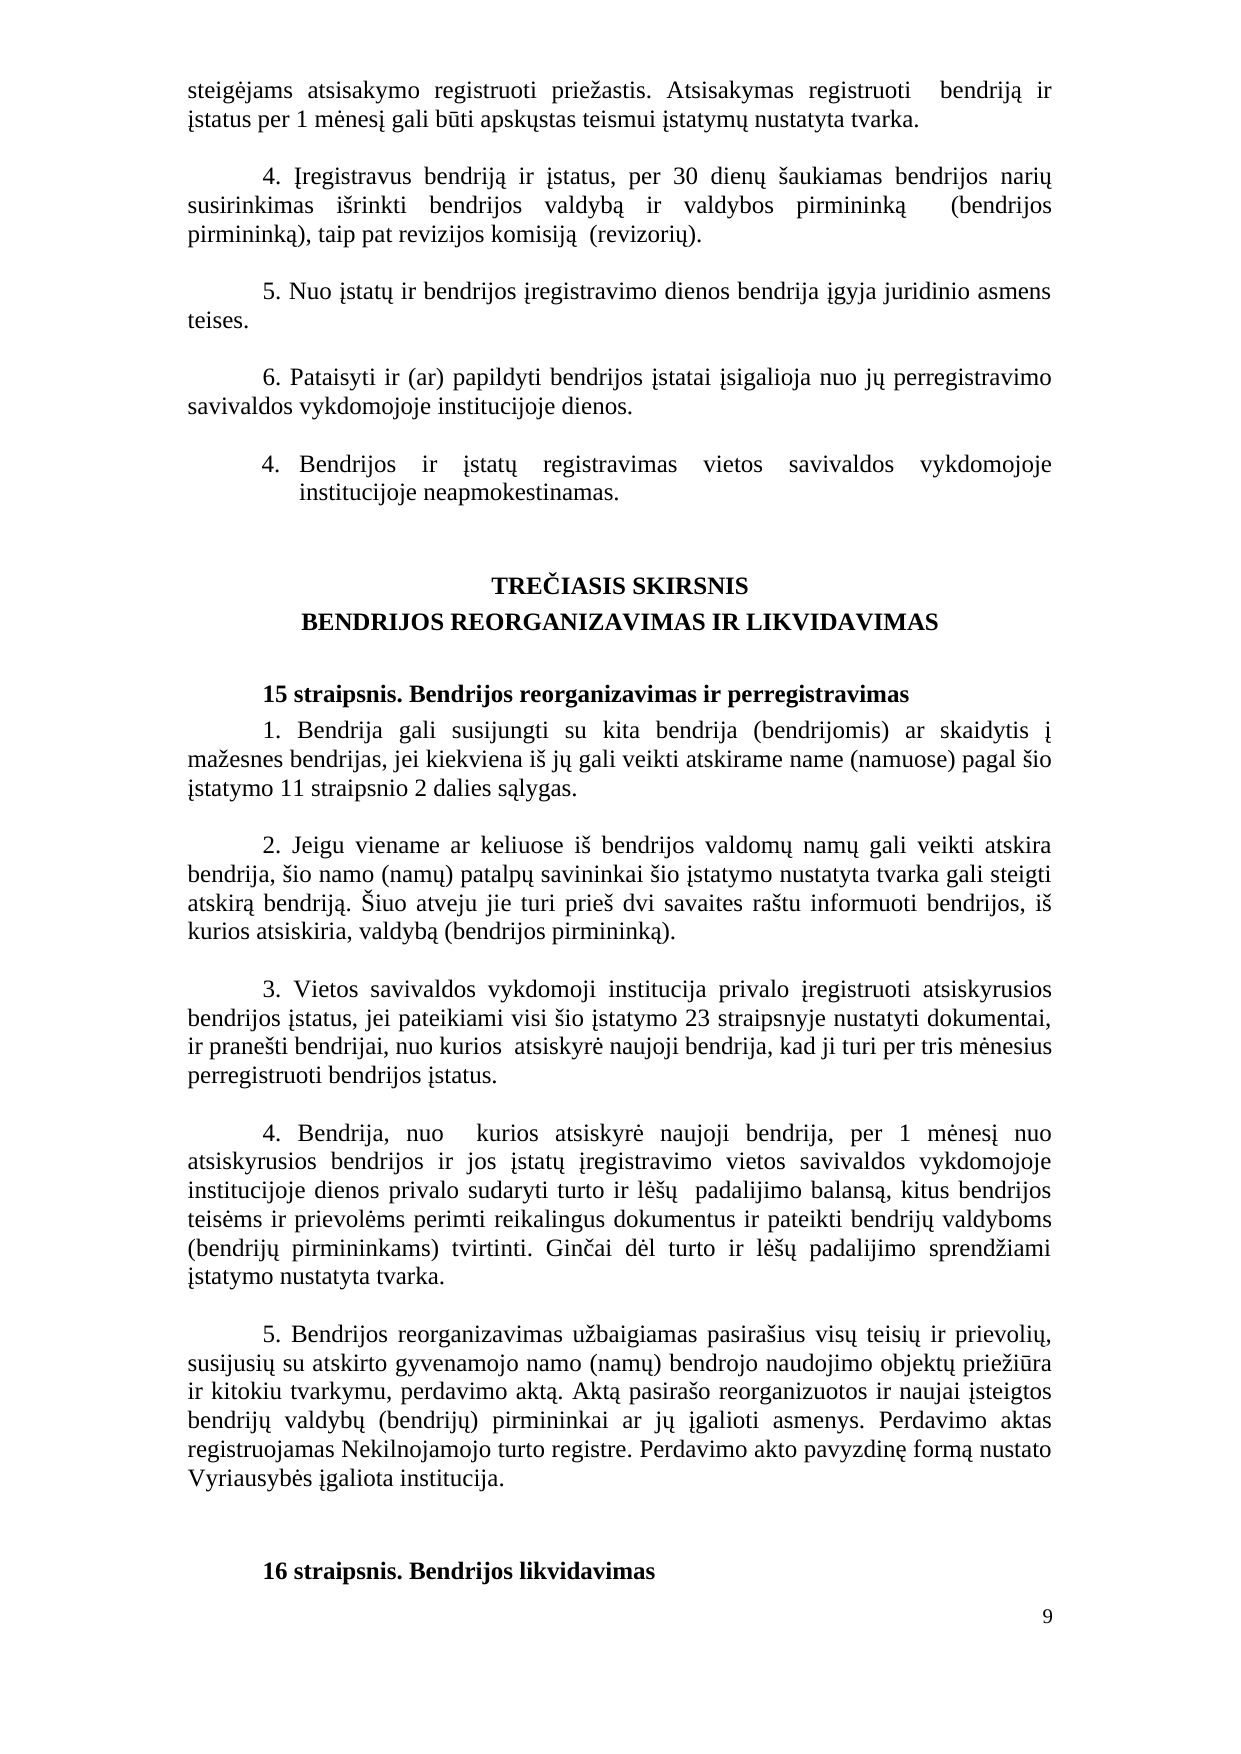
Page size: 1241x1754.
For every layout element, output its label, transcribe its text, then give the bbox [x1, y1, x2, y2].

text 4. Bendrijos ir įstatų registravimas vietos savivaldos vykdomojoje institucijoje neapmokestinamas. [261, 449, 1053, 506]
text 5. Bendrijos reorganizavimas užbaigiamas pasirašius visų teisių ir prievolių, susijusių su atskirto gyvenamojo namo (namų) bendrojo naudojimo objektų priežiūra ir kitokiu tvarkymu, perdavimo aktą. Aktą pasirašo reorganizuotos ir naujai įsteigtos bendrijų valdybų (bendrijų) pirmininkai ar jų įgalioti asmenys. Perdavimo aktas registruojamas Nekilnojamojo turto registre. Perdavimo akto pavyzdinę formą nustato Vyriausybės įgaliota institucija. [187, 1319, 1053, 1491]
text 3. Vietos savivaldos vykdomoji institucija privalo įregistruoti atsiskyrusios bendrijos įstatus, jei pateikiami visi šio įstatymo 23 straipsnyje nustatyti dokumentai, ir pranešti bendrijai, nuo kurios atsiskyrė naujoji bendrija, kad ji turi per tris mėnesius perregistruoti bendrijos įstatus. [187, 974, 1053, 1089]
text TREČIASIS SKIRSNIS [187, 571, 1053, 600]
text 5. Nuo įstatų ir bendrijos įregistravimo dienos bendrija įgyja juridinio asmens teises. [187, 276, 1053, 334]
text 1. Bendrija gali susijungti su kita bendrija (bendrijomis) ar skaidytis į mažesnes bendrijas, jei kiekviena iš jų gali veikti atskirame name (namuose) pagal šio įstatymo 11 straipsnio 2 dalies sąlygas. [187, 715, 1053, 801]
text 4. Įregistravus bendriją ir įstatus, per 30 dienų šaukiamas bendrijos narių susirinkimas išrinkti bendrijos valdybą ir valdybos pirmininką (bendrijos pirmininką), taip pat revizijos komisiją (revizorių). [187, 161, 1053, 247]
text 16 straipsnis. Bendrijos likvidavimas [187, 1556, 1053, 1585]
text 2. Jeigu viename ar keliuose iš bendrijos valdomų namų gali veikti atskira bendrija, šio namo (namų) patalpų savininkai šio įstatymo nustatyta tvarka gali steigti atskirą bendriją. Šiuo atveju jie turi prieš dvi savaites raštu informuoti bendrijos, iš kurios atsiskiria, valdybą (bendrijos pirmininką). [187, 830, 1053, 945]
text 15 straipsnis. Bendrijos reorganizavimas ir perregistravimas [187, 679, 1053, 708]
text BENDRIJOS REORGANIZAVIMAS IR LIKVIDAVIMAS [187, 607, 1053, 636]
text 6. Pataisyti ir (ar) papildyti bendrijos įstatai įsigalioja nuo jų perregistravimo savivaldos vykdomojoje institucijoje dienos. [187, 362, 1053, 420]
text 4. Bendrija, nuo kurios atsiskyrė naujoji bendrija, per 1 mėnesį nuo atsiskyrusios bendrijos ir jos įstatų įregistravimo vietos savivaldos vykdomojoje institucijoje dienos privalo sudaryti turto ir lėšų padalijimo balansą, kitus bendrijos teisėms ir prievolėms perimti reikalingus dokumentus ir pateikti bendrijų valdyboms (bendrijų pirmininkams) tvirtinti. Ginčai dėl turto ir lėšų padalijimo sprendžiami įstatymo nustatyta tvarka. [187, 1118, 1053, 1290]
text steigėjams atsisakymo registruoti priežastis. Atsisakymas registruoti bendriją ir įstatus per 1 mėnesį gali būti apskųstas teismui įstatymų nustatyta tvarka. [187, 75, 1053, 132]
